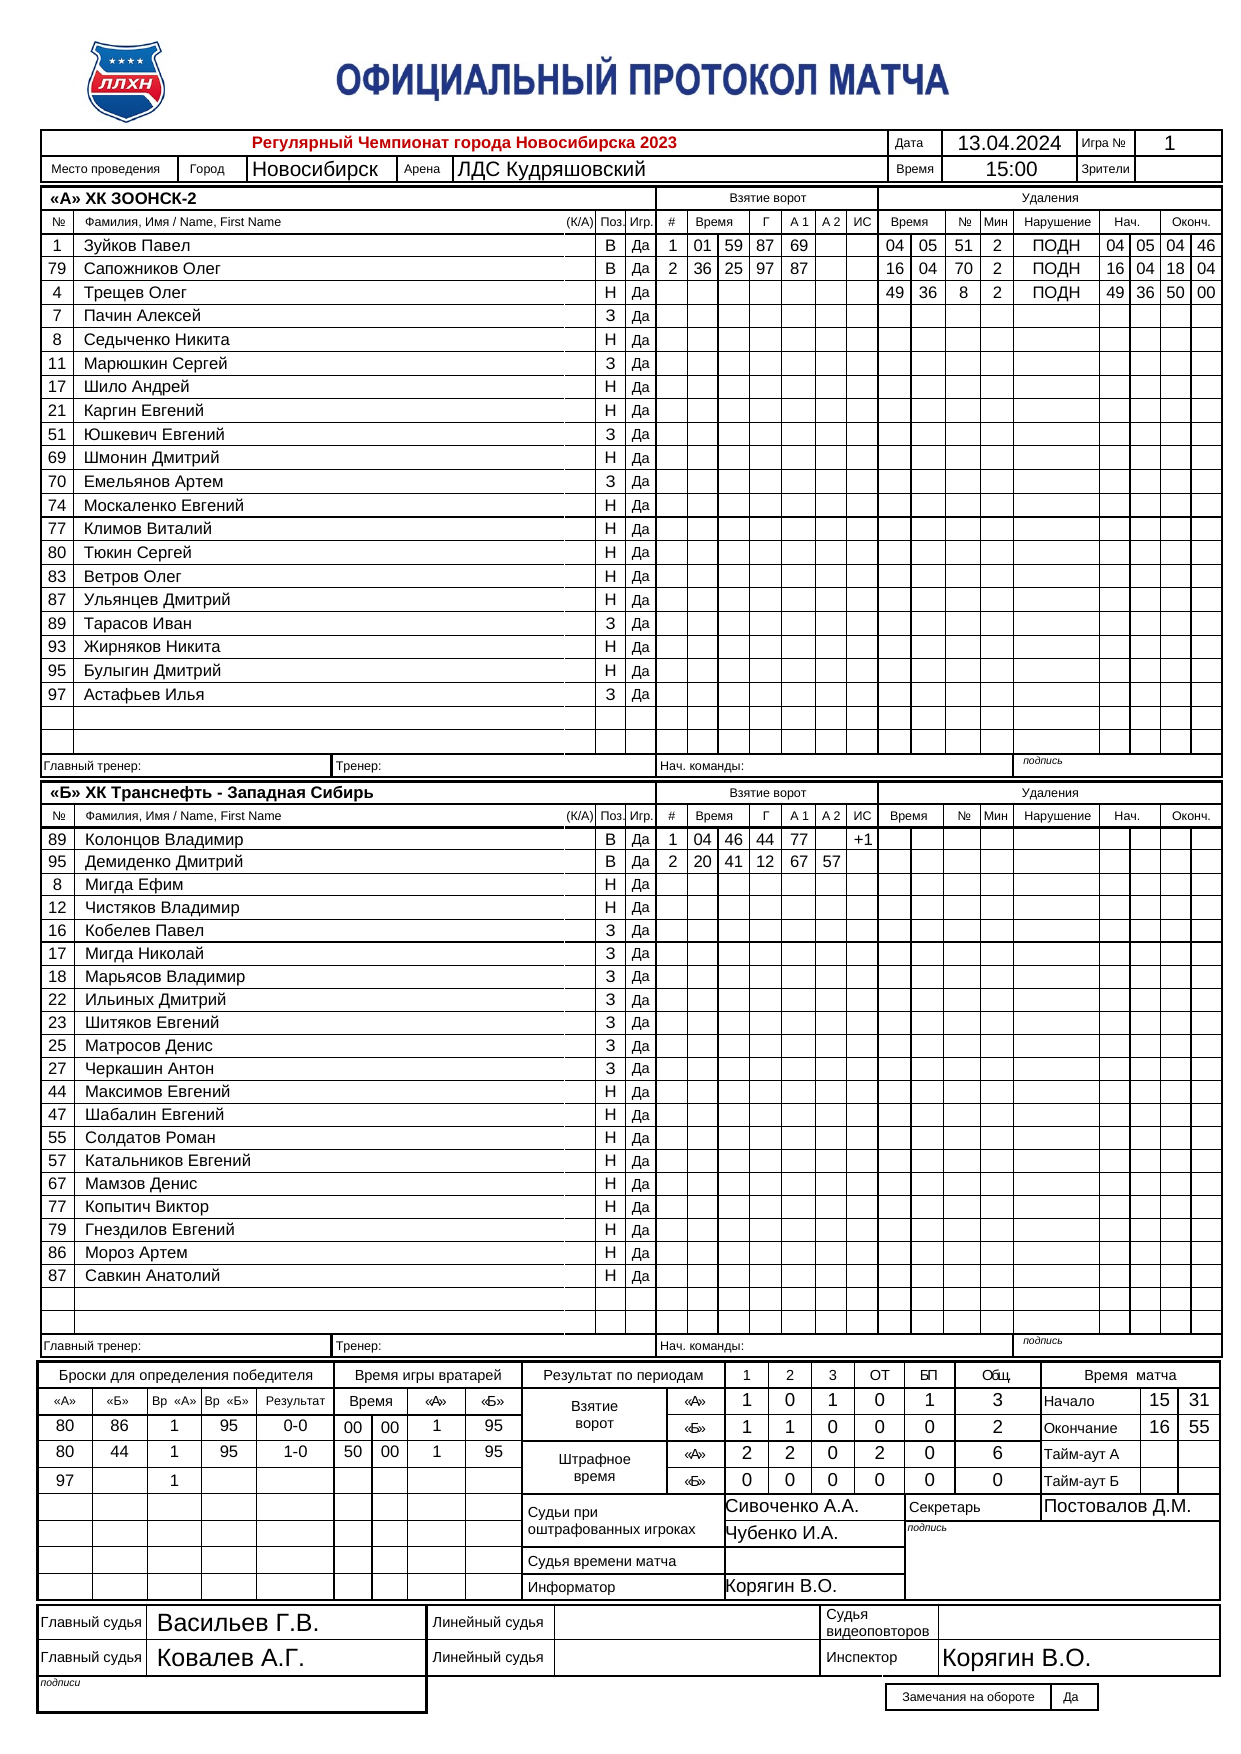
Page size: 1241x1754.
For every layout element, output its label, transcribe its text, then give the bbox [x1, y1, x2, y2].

table_cell 04 [1192, 257, 1221, 280]
table_cell Начало [1042, 1389, 1140, 1413]
table_cell [847, 612, 877, 634]
table_cell [565, 235, 595, 256]
table_cell [1161, 423, 1190, 445]
table_cell [657, 1173, 687, 1195]
table_cell [1161, 1035, 1190, 1057]
table_cell [912, 920, 943, 941]
table_cell [750, 1311, 781, 1333]
table_cell [782, 874, 815, 895]
table_cell [981, 588, 1013, 611]
table_cell [879, 376, 910, 398]
table_cell Да [626, 874, 655, 895]
table_cell [946, 707, 980, 729]
table_cell [1161, 1219, 1190, 1241]
table_cell Н [596, 636, 625, 658]
table_cell [847, 281, 877, 303]
table_cell 36 [688, 257, 717, 280]
table_cell [1192, 494, 1221, 516]
table_cell [1192, 896, 1221, 918]
table_cell [1192, 659, 1221, 682]
table_cell 1 [42, 235, 73, 256]
table_cell [816, 1081, 846, 1103]
table_cell [782, 588, 815, 611]
table_cell [1161, 541, 1190, 564]
table_cell 41 [719, 850, 749, 872]
table_cell № [42, 805, 74, 826]
table_cell [912, 305, 945, 327]
table_cell [719, 376, 749, 398]
table_cell Н [596, 659, 625, 682]
table_cell [1100, 1265, 1129, 1287]
table_cell [944, 920, 980, 941]
table_header Броски для определения победителя [39, 1363, 333, 1387]
table_cell Нач. [1100, 805, 1160, 826]
table_cell Окончание [1042, 1415, 1140, 1440]
table_cell № [946, 211, 980, 233]
table_cell [688, 1127, 717, 1149]
table_cell Н [596, 494, 625, 516]
table_cell Булыгин Дмитрий [74, 659, 564, 682]
table_cell [688, 896, 717, 918]
table_cell [565, 541, 595, 564]
table_cell [847, 1242, 877, 1264]
table_cell [1014, 683, 1099, 706]
table_cell 89 [42, 612, 73, 634]
table_cell Да [626, 989, 655, 1011]
table_cell [847, 1150, 877, 1172]
table_cell «А» [668, 1442, 724, 1467]
table_cell 0 [905, 1415, 954, 1440]
table_header Игра № [1078, 131, 1134, 155]
table_cell [1131, 659, 1160, 682]
table_cell [719, 399, 749, 422]
table_cell [912, 1127, 943, 1149]
table_cell [750, 659, 781, 682]
table_cell [373, 1547, 407, 1573]
table_cell 31 [1179, 1389, 1219, 1413]
table_cell [782, 659, 815, 682]
table_cell [912, 423, 945, 445]
table_cell [847, 636, 877, 658]
table_cell 1 [812, 1389, 854, 1413]
table_cell Вр «А» [148, 1389, 201, 1413]
table_cell [1161, 989, 1190, 1011]
table_cell [1131, 1127, 1160, 1149]
table_cell 16 [1141, 1415, 1177, 1440]
table_cell 95 [466, 1441, 521, 1467]
table_cell [981, 1196, 1013, 1218]
table_cell [657, 281, 687, 303]
table_cell [657, 423, 687, 445]
table_cell [1131, 612, 1160, 634]
table_cell [719, 1081, 749, 1103]
table_cell Да [626, 235, 655, 256]
table_cell Тренер: [333, 755, 655, 776]
table_cell 59 [719, 235, 749, 256]
table_cell [657, 1150, 687, 1172]
table_cell Да [626, 829, 655, 849]
table_cell З [596, 943, 625, 964]
table_cell [750, 494, 781, 516]
table_cell [1192, 966, 1221, 987]
table_cell 46 [719, 829, 749, 849]
table_cell [688, 1150, 717, 1172]
table_cell [750, 399, 781, 422]
table_cell 04 [1161, 235, 1190, 256]
table_cell [1100, 1081, 1129, 1103]
table_cell [782, 1219, 815, 1241]
table_cell [879, 966, 910, 987]
table_cell [408, 1521, 465, 1546]
table_cell [879, 1242, 910, 1264]
table_cell +1 [847, 829, 877, 849]
table_cell З [596, 352, 625, 374]
table_cell [816, 399, 846, 422]
table_cell [657, 1265, 687, 1287]
table_cell [565, 328, 595, 351]
table_cell [1161, 1173, 1190, 1195]
table_cell [944, 1035, 980, 1057]
table_cell [1014, 920, 1099, 941]
table_cell 2 [657, 850, 687, 872]
table_cell Н [596, 1104, 625, 1126]
table_cell 0 [905, 1468, 954, 1493]
table_cell [816, 920, 846, 941]
table_cell [944, 966, 980, 987]
table_cell [257, 1468, 333, 1493]
table_cell [816, 896, 846, 918]
table_cell [946, 352, 980, 374]
table_cell Судьи при оштрафованных игроках [523, 1495, 724, 1546]
table_cell [596, 730, 625, 753]
table_cell Савкин Анатолий [75, 1265, 564, 1287]
table_cell [1100, 1242, 1129, 1264]
table_cell [782, 1265, 815, 1287]
table_cell 27 [42, 1058, 74, 1079]
table_cell [657, 966, 687, 987]
table_cell Марьясов Владимир [75, 966, 564, 987]
table_cell [847, 730, 877, 753]
table_cell [688, 1196, 717, 1218]
table_cell [657, 446, 687, 469]
table_cell 17 [42, 943, 74, 964]
table_cell 97 [39, 1468, 92, 1493]
table_cell [257, 1574, 333, 1599]
table_cell 51 [42, 423, 73, 445]
table_cell 95 [42, 850, 74, 872]
table_cell [879, 1081, 910, 1103]
table_cell [750, 281, 781, 303]
table_cell [257, 1494, 333, 1520]
table_cell [1192, 541, 1221, 564]
table_cell 00 [1192, 281, 1221, 303]
picture [5, 28, 1179, 129]
table_cell [912, 989, 943, 1011]
table_cell [750, 446, 781, 469]
table_cell 86 [93, 1416, 147, 1440]
table_cell Мамзов Денис [75, 1173, 564, 1195]
table_cell [946, 470, 980, 493]
table_cell З [596, 1012, 625, 1033]
table_cell Да [626, 636, 655, 658]
table_cell [782, 636, 815, 658]
table_cell [1131, 588, 1160, 611]
table_cell [816, 328, 846, 351]
table_cell [1100, 1311, 1129, 1333]
table_cell [565, 1081, 595, 1103]
table_cell [1131, 730, 1160, 753]
table_cell Да [626, 1127, 655, 1149]
table_cell [750, 518, 781, 540]
table_cell З [596, 966, 625, 987]
table_cell [688, 966, 717, 987]
table_cell [1161, 920, 1190, 941]
table_cell Поз. [596, 211, 625, 233]
table_cell [1014, 399, 1099, 422]
table_cell [879, 518, 910, 540]
table_cell Фамилия, Имя / Name, First Name [75, 805, 565, 826]
table_cell 97 [750, 257, 781, 280]
table_cell [1014, 1219, 1099, 1241]
table_cell [944, 1127, 980, 1149]
table_cell [879, 730, 910, 753]
table_cell [912, 541, 945, 564]
table_cell Кобелев Павел [75, 920, 564, 941]
table_cell [1131, 707, 1160, 729]
table_cell 0 [855, 1468, 904, 1493]
table_cell [408, 1547, 465, 1573]
table_cell [148, 1494, 201, 1520]
table_cell [1131, 328, 1160, 351]
table_cell [596, 1288, 625, 1310]
table_cell [1192, 1081, 1221, 1103]
table_cell [847, 541, 877, 564]
table_cell [688, 328, 717, 351]
table_cell 7 [42, 305, 73, 327]
table_cell [816, 588, 846, 611]
table_cell [782, 966, 815, 987]
table_cell [719, 446, 749, 469]
table_cell [912, 376, 945, 398]
table_cell 87 [42, 1265, 74, 1287]
table_header 13.04.2024 [943, 131, 1076, 155]
table_cell [1192, 1012, 1221, 1033]
table_cell З [596, 989, 625, 1011]
table_cell [565, 636, 595, 658]
table_cell 87 [750, 235, 781, 256]
table_cell [847, 588, 877, 611]
table_cell [148, 1521, 201, 1546]
table_cell [657, 707, 687, 729]
table_cell «А» [408, 1389, 465, 1413]
table_cell [946, 730, 980, 753]
table_cell А 2 [816, 805, 846, 826]
table_cell 55 [1179, 1415, 1219, 1440]
table_cell [657, 659, 687, 682]
table_cell [1014, 446, 1099, 469]
table_cell [912, 683, 945, 706]
table_cell Да [626, 683, 655, 706]
table_cell [946, 305, 980, 327]
table_cell 2 [726, 1442, 768, 1467]
table_cell [816, 1173, 846, 1195]
table_cell [555, 1640, 819, 1675]
table_cell [688, 920, 717, 941]
table_cell [657, 1127, 687, 1149]
table_cell [816, 352, 846, 374]
table_cell 67 [42, 1173, 74, 1195]
table_cell [912, 850, 943, 872]
table_cell [688, 636, 717, 658]
table_cell [626, 707, 655, 729]
table_cell 01 [688, 235, 717, 256]
table_cell [912, 1265, 943, 1287]
table_cell [981, 920, 1013, 941]
table_cell 44 [750, 829, 781, 849]
table_cell [719, 423, 749, 445]
table_cell [1192, 588, 1221, 611]
table_cell Зрители [1078, 157, 1134, 181]
table_cell [1192, 376, 1221, 398]
table_cell [946, 518, 980, 540]
table_cell Ветров Олег [74, 565, 564, 587]
table_cell 05 [1131, 235, 1160, 256]
table_cell [1100, 707, 1129, 729]
table_cell [1100, 1127, 1129, 1149]
table_cell [688, 989, 717, 1011]
table_cell Корягин В.О. [939, 1640, 1219, 1675]
table_cell 00 [373, 1441, 407, 1467]
table_cell [981, 1012, 1013, 1033]
table_cell [1192, 829, 1221, 849]
table_cell [1192, 1242, 1221, 1264]
table_cell 50 [1161, 281, 1190, 303]
table_cell Пачин Алексей [74, 305, 564, 327]
table_cell [879, 1104, 910, 1126]
table_cell Солдатов Роман [75, 1127, 564, 1149]
table_cell [946, 376, 980, 398]
table_cell [42, 707, 73, 729]
table_cell [816, 565, 846, 587]
table_cell 67 [782, 850, 815, 872]
table_cell [912, 1242, 943, 1264]
table_cell 49 [1100, 281, 1129, 303]
table_cell Да [626, 399, 655, 422]
table_cell Оконч. [1161, 211, 1221, 233]
table_cell [565, 1219, 595, 1241]
table_cell [42, 730, 73, 753]
table_cell [1014, 874, 1099, 895]
table_cell [1141, 1468, 1177, 1493]
table_header Взятие ворот [657, 188, 877, 209]
table_cell [847, 943, 877, 964]
table_cell [565, 1127, 595, 1149]
table_cell [782, 1196, 815, 1218]
table_cell [816, 1127, 846, 1149]
table_cell З [596, 470, 625, 493]
table_cell [816, 1242, 846, 1264]
table_cell [912, 565, 945, 587]
table_cell 4 [42, 281, 73, 303]
table_cell [1131, 1242, 1160, 1264]
table_cell [879, 659, 910, 682]
table_cell [912, 874, 943, 895]
table_cell [981, 1173, 1013, 1195]
table_cell [93, 1547, 147, 1573]
table_cell [1100, 920, 1129, 941]
table_cell [1014, 376, 1099, 398]
table_cell [1192, 850, 1221, 872]
table_cell З [596, 683, 625, 706]
table_cell Чубенко И.А. [726, 1521, 904, 1546]
table_cell [912, 1081, 943, 1103]
table_cell Судья времени матча [523, 1548, 724, 1573]
table_cell [879, 896, 910, 918]
table_cell [1192, 636, 1221, 658]
table_cell Да [626, 1012, 655, 1033]
table_cell [1161, 1311, 1190, 1333]
table_cell З [596, 1058, 625, 1079]
table_cell З [596, 305, 625, 327]
table_cell [879, 1150, 910, 1172]
table_cell [847, 235, 877, 256]
table_cell [39, 1574, 92, 1599]
table_cell [1014, 707, 1099, 729]
table_cell 70 [42, 470, 73, 493]
table_cell [1014, 612, 1099, 634]
table_cell [912, 1150, 943, 1172]
table_cell [944, 850, 980, 872]
table_cell 46 [1192, 235, 1221, 256]
table_cell [75, 1288, 564, 1310]
table_cell [782, 683, 815, 706]
table_cell [1161, 1058, 1190, 1079]
table_cell Да [626, 470, 655, 493]
table_cell [596, 707, 625, 729]
table_header Время игры вратарей [335, 1363, 521, 1387]
table_cell [981, 541, 1013, 564]
table_cell [1014, 565, 1099, 587]
table_cell [750, 423, 781, 445]
table_cell Н [596, 1219, 625, 1241]
table_cell 44 [93, 1441, 147, 1467]
table_cell [879, 1196, 910, 1218]
table_cell 0 [956, 1468, 1040, 1493]
table_cell [944, 1311, 980, 1333]
table_cell Да [626, 281, 655, 303]
table_cell [1100, 612, 1129, 634]
table_cell [1192, 989, 1221, 1011]
table_cell [946, 328, 980, 351]
table_cell [1161, 1196, 1190, 1218]
table_cell [944, 943, 980, 964]
table_cell 57 [42, 1150, 74, 1172]
table_cell Колонцов Владимир [75, 829, 564, 849]
table_cell [1161, 612, 1190, 634]
table_cell [1192, 399, 1221, 422]
table_cell [565, 1311, 595, 1333]
table_cell Н [596, 1242, 625, 1264]
table_cell [1192, 1173, 1221, 1195]
table_cell [879, 707, 910, 729]
table_cell [657, 920, 687, 941]
table_cell [1131, 943, 1160, 964]
table_cell [981, 829, 1013, 849]
table_cell Шитяков Евгений [75, 1012, 564, 1033]
table_header «А» ХК ЗООНСК-2 [42, 188, 655, 209]
table_cell [847, 1311, 877, 1333]
table_cell Васильев Г.В. [147, 1606, 425, 1639]
table_cell [565, 305, 595, 327]
table_cell [719, 494, 749, 516]
table_cell [847, 518, 877, 540]
table_cell [565, 874, 595, 895]
table_cell ПОДН [1014, 281, 1099, 303]
table_cell Н [596, 1150, 625, 1172]
table_cell [1131, 1219, 1160, 1241]
table_cell Сивоченко А.А. [726, 1495, 904, 1520]
table_cell [1014, 659, 1099, 682]
table_cell [1014, 423, 1099, 445]
table_cell З [596, 1035, 625, 1057]
table_cell [1161, 1288, 1190, 1310]
table_cell [1161, 1081, 1190, 1103]
table_cell [1161, 707, 1190, 729]
table_cell [565, 730, 595, 753]
table_cell [750, 328, 781, 351]
table_cell [1161, 829, 1190, 849]
table_cell Да [626, 920, 655, 941]
table_cell [657, 1311, 687, 1333]
table_cell Да [626, 1150, 655, 1172]
table_cell [816, 541, 846, 564]
table_cell [782, 376, 815, 398]
table_cell [981, 1081, 1013, 1103]
table_header Взятие ворот [657, 783, 877, 803]
table_cell [1192, 1265, 1221, 1287]
table_cell [1192, 943, 1221, 964]
table_cell Да [626, 446, 655, 469]
table_cell Да [626, 966, 655, 987]
table_cell [202, 1574, 256, 1599]
table_cell [750, 1242, 781, 1264]
table_cell Да [626, 1104, 655, 1126]
table_cell Да [626, 1242, 655, 1264]
table_cell Мигда Ефим [75, 874, 564, 895]
table_cell [719, 683, 749, 706]
table_cell [1161, 1242, 1190, 1264]
table_cell [335, 1547, 371, 1573]
table_cell [719, 1173, 749, 1195]
table_cell [1161, 730, 1190, 753]
table_cell № [944, 805, 980, 826]
table_cell [981, 896, 1013, 918]
table_cell [816, 707, 846, 729]
table_cell [912, 966, 943, 987]
table_cell 0 [812, 1415, 854, 1440]
table_cell Н [596, 565, 625, 587]
table_cell 2 [981, 281, 1013, 303]
table_cell [912, 707, 945, 729]
table_cell [1131, 850, 1160, 872]
table_cell [879, 636, 910, 658]
table_cell [565, 446, 595, 469]
table_cell [946, 494, 980, 516]
table_cell [816, 1012, 846, 1033]
table_cell 79 [42, 1219, 74, 1241]
table_cell Н [596, 1173, 625, 1195]
table_cell [879, 565, 910, 587]
table_cell [148, 1574, 201, 1599]
table_cell А 1 [782, 211, 815, 233]
table_cell [1192, 1104, 1221, 1126]
table_cell [565, 966, 595, 987]
table_cell [782, 518, 815, 540]
table_cell [847, 1288, 877, 1310]
table_cell 93 [42, 636, 73, 658]
table_cell [782, 730, 815, 753]
table_cell [912, 1196, 943, 1218]
table_cell [1014, 1173, 1099, 1195]
table_cell [1161, 1127, 1190, 1149]
table_cell [782, 1035, 815, 1057]
table_cell Нарушение [1014, 211, 1099, 233]
table_cell [1100, 659, 1129, 682]
table_cell [944, 874, 980, 895]
table_cell [719, 874, 749, 895]
table_cell [1161, 352, 1190, 374]
table_cell 21 [42, 399, 73, 422]
table_cell (К/А) [565, 805, 595, 826]
table_cell 05 [912, 235, 945, 256]
table_cell [1192, 1035, 1221, 1057]
table_cell 04 [1100, 235, 1129, 256]
table_cell [782, 1173, 815, 1195]
table_cell [1131, 896, 1160, 918]
table_cell Главный тренер: [42, 1335, 330, 1356]
table_cell [335, 1574, 371, 1599]
table_cell [657, 1242, 687, 1264]
table_cell Линейный судья [428, 1606, 554, 1639]
table_cell З [596, 920, 625, 941]
table_cell 97 [42, 683, 73, 706]
table_cell [565, 281, 595, 303]
table_cell [750, 612, 781, 634]
table_cell «Б» [93, 1389, 147, 1413]
table_cell [816, 1288, 846, 1310]
table_cell [719, 636, 749, 658]
table_cell [719, 541, 749, 564]
table_cell [1192, 470, 1221, 493]
table_cell В [596, 235, 625, 256]
table_cell Тренер: [333, 1335, 655, 1356]
table_cell ЛДС Кудряшовский [454, 157, 887, 181]
table_cell Ильиных Дмитрий [75, 989, 564, 1011]
table_cell 51 [946, 235, 980, 256]
table_cell [1161, 850, 1190, 872]
table_cell [1161, 1150, 1190, 1172]
table_cell [750, 1265, 781, 1287]
table_cell [719, 565, 749, 587]
table_cell [1161, 1104, 1190, 1126]
table_cell 16 [879, 257, 910, 280]
table_cell [782, 989, 815, 1011]
table_cell [782, 423, 815, 445]
table_header 3 [812, 1363, 854, 1387]
table_cell [912, 1311, 943, 1333]
table_cell Да [626, 943, 655, 964]
table_cell [912, 1173, 943, 1195]
table_cell Н [596, 328, 625, 351]
table_cell [657, 518, 687, 540]
table_header Дата [889, 131, 941, 155]
table_cell [626, 1288, 655, 1310]
table_cell [879, 829, 910, 849]
table_cell [657, 1081, 687, 1103]
table_cell [1131, 1058, 1160, 1079]
table_cell [719, 612, 749, 634]
table_cell [373, 1468, 407, 1493]
table_cell Юшкевич Евгений [74, 423, 564, 445]
table_cell [1192, 1219, 1221, 1241]
table_cell [1179, 1441, 1219, 1467]
table_cell [688, 1104, 717, 1126]
table_cell Да [626, 1196, 655, 1218]
table_cell [782, 1127, 815, 1149]
table_cell Седыченко Никита [74, 328, 564, 351]
table_cell [847, 376, 877, 398]
table_cell Г [750, 805, 781, 826]
table_cell [688, 1242, 717, 1264]
table_cell 0 [855, 1415, 904, 1440]
table_cell [1192, 1196, 1221, 1218]
table_cell [782, 281, 815, 303]
table_cell [782, 541, 815, 564]
table_cell [373, 1574, 407, 1599]
table_cell 2 [769, 1442, 811, 1467]
table_cell [466, 1494, 521, 1520]
table_cell [719, 966, 749, 987]
table_cell [912, 1104, 943, 1126]
table_cell [657, 730, 687, 753]
table_cell З [596, 423, 625, 445]
table_cell Шмонин Дмитрий [74, 446, 564, 469]
table_cell [946, 565, 980, 587]
table_cell [1161, 494, 1190, 516]
table_cell [719, 707, 749, 729]
table_header ОТ [855, 1363, 904, 1387]
table_cell [1131, 470, 1160, 493]
table_cell [750, 874, 781, 895]
table_cell Копытич Виктор [75, 1196, 564, 1218]
table_cell 87 [782, 257, 815, 280]
table_cell [912, 588, 945, 611]
table_cell 1 [148, 1468, 201, 1493]
table_cell Информатор [523, 1575, 724, 1599]
table_cell [1192, 612, 1221, 634]
table_cell Да [626, 376, 655, 398]
table_header Общ. [956, 1363, 1040, 1387]
table_cell [912, 494, 945, 516]
table_cell [1136, 157, 1221, 181]
table_cell [879, 305, 910, 327]
table_cell [688, 494, 717, 516]
table_cell [719, 1012, 749, 1033]
table_cell [912, 896, 943, 918]
table_cell [1141, 1441, 1177, 1467]
table_cell [657, 494, 687, 516]
table_cell Н [596, 399, 625, 422]
table_header 2 [769, 1363, 811, 1387]
table_cell [1192, 352, 1221, 374]
table_cell Тайм-аут Б [1042, 1468, 1140, 1493]
table_cell [782, 1242, 815, 1264]
table_cell [688, 423, 717, 445]
table_cell Н [596, 446, 625, 469]
table_header 1 [726, 1363, 768, 1387]
table_cell [944, 896, 980, 918]
table_cell [847, 352, 877, 374]
table_cell [1131, 494, 1160, 516]
table_cell [688, 943, 717, 964]
table_cell [657, 1104, 687, 1126]
table_cell [1131, 920, 1160, 941]
table_cell [657, 1058, 687, 1079]
table_cell [847, 328, 877, 351]
table_cell 2 [855, 1442, 904, 1467]
table_cell 1 [726, 1389, 768, 1413]
table_cell [657, 874, 687, 895]
table_cell [879, 1265, 910, 1287]
table_cell Да [626, 1081, 655, 1103]
table_cell [879, 423, 910, 445]
table_cell [466, 1521, 521, 1546]
table_cell [1100, 565, 1129, 587]
table_cell [148, 1547, 201, 1573]
table_cell 1 [148, 1441, 201, 1467]
table_cell В [596, 257, 625, 280]
table_cell Время [335, 1389, 407, 1413]
table_cell Главный судья [39, 1640, 146, 1675]
table_cell [879, 920, 910, 941]
table_cell [1131, 1150, 1160, 1172]
table_cell [335, 1468, 371, 1493]
table_cell 36 [1131, 281, 1160, 303]
table_cell [688, 659, 717, 682]
table_cell [1131, 636, 1160, 658]
table_cell [565, 943, 595, 964]
table_cell [1161, 376, 1190, 398]
table_cell [879, 850, 910, 872]
table_cell [981, 874, 1013, 895]
table_cell [879, 399, 910, 422]
table_cell [719, 1265, 749, 1287]
table_cell 50 [335, 1441, 371, 1467]
table_cell 87 [42, 588, 73, 611]
table_cell [93, 1494, 147, 1520]
table_cell «А» [668, 1389, 724, 1413]
table_cell [879, 494, 910, 516]
table_cell [688, 541, 717, 564]
table_cell Да [626, 423, 655, 445]
table_cell 1 [408, 1441, 465, 1467]
table_cell [1100, 1104, 1129, 1126]
table_cell [981, 470, 1013, 493]
table_cell [944, 1058, 980, 1079]
table_cell [408, 1494, 465, 1520]
table_cell [879, 1012, 910, 1033]
table_cell [1100, 896, 1129, 918]
table_cell Результат [257, 1389, 333, 1413]
table_cell [1100, 636, 1129, 658]
table_cell [939, 1606, 1219, 1639]
table_cell [816, 943, 846, 964]
table_cell [750, 896, 781, 918]
table_cell [750, 920, 781, 941]
table_cell [912, 659, 945, 682]
table_cell [719, 1104, 749, 1126]
table_cell Нач. [1100, 211, 1160, 233]
table_cell [782, 896, 815, 918]
table_cell [816, 989, 846, 1011]
table_cell [719, 470, 749, 493]
table_cell Да [626, 1219, 655, 1241]
table_cell [1014, 989, 1099, 1011]
table_cell 1 [726, 1415, 768, 1440]
table_cell [750, 966, 781, 987]
table_cell [565, 920, 595, 941]
table_cell Да [626, 896, 655, 918]
table_cell 18 [42, 966, 74, 987]
table_cell 69 [42, 446, 73, 469]
table_cell [1014, 1012, 1099, 1033]
table_cell [565, 588, 595, 611]
table_cell [750, 730, 781, 753]
table_cell [42, 1288, 74, 1310]
table_cell [719, 1288, 749, 1310]
table_cell Тайм-аут А [1042, 1441, 1140, 1467]
table_cell 04 [912, 257, 945, 280]
table_cell 3 [956, 1389, 1040, 1413]
table_cell [879, 612, 910, 634]
table_cell Ульянцев Дмитрий [74, 588, 564, 611]
table_cell [1100, 446, 1129, 469]
table_cell [1161, 470, 1190, 493]
table_cell [816, 1219, 846, 1241]
table_cell [816, 829, 846, 849]
table_cell [750, 470, 781, 493]
table_cell Да [626, 1265, 655, 1287]
table_cell [847, 1265, 877, 1287]
table_cell [981, 707, 1013, 729]
table_cell [408, 1574, 465, 1599]
table_cell [816, 423, 846, 445]
table_cell [565, 1173, 595, 1195]
table_cell [879, 1035, 910, 1057]
table_cell [912, 943, 943, 964]
table_cell [816, 235, 846, 256]
table_cell [719, 1150, 749, 1172]
table_cell [1100, 376, 1129, 398]
table_cell 77 [782, 829, 815, 849]
table_cell [981, 565, 1013, 587]
table_cell [981, 659, 1013, 682]
table_cell [981, 850, 1013, 872]
table_cell [782, 1311, 815, 1333]
table_cell [847, 1012, 877, 1033]
table_cell [719, 989, 749, 1011]
table_cell подпись [906, 1522, 1219, 1599]
table_cell [847, 494, 877, 516]
table_cell [816, 874, 846, 895]
table_cell З [596, 612, 625, 634]
table_cell [1100, 943, 1129, 964]
table_cell 15:00 [943, 157, 1076, 181]
table_cell Взятие ворот [523, 1389, 666, 1440]
table_cell [1100, 518, 1129, 540]
table_cell [750, 565, 781, 587]
table_cell [750, 352, 781, 374]
table_cell (К/А) [565, 211, 595, 233]
table_cell 80 [39, 1416, 92, 1440]
table_cell [1161, 588, 1190, 611]
table_cell [1100, 989, 1129, 1011]
table_cell 15 [1141, 1389, 1177, 1413]
table_cell [1131, 352, 1160, 374]
table_cell 1 [408, 1416, 465, 1440]
table_cell [1100, 850, 1129, 872]
table_cell [1161, 966, 1190, 987]
table_cell [782, 399, 815, 422]
table_cell [912, 470, 945, 493]
table_header БП [905, 1363, 954, 1387]
table_cell Матросов Денис [75, 1035, 564, 1057]
table_cell [879, 1173, 910, 1195]
table_cell [847, 423, 877, 445]
table_cell [816, 446, 846, 469]
table_cell Н [596, 1127, 625, 1149]
table_cell [1192, 730, 1221, 753]
table_cell [816, 966, 846, 987]
table_cell [912, 399, 945, 422]
table_cell [1131, 1035, 1160, 1057]
table_header Удаления [879, 783, 1221, 803]
table_cell [847, 1196, 877, 1218]
table_cell Шило Андрей [74, 376, 564, 398]
table_cell 86 [42, 1242, 74, 1264]
table_cell Н [596, 588, 625, 611]
table_cell Черкашин Антон [75, 1058, 564, 1079]
table_cell 95 [202, 1441, 256, 1467]
table_cell [74, 707, 564, 729]
table_cell подпись [1014, 1335, 1221, 1356]
table_cell Город [179, 157, 246, 181]
table_cell [750, 989, 781, 1011]
table_cell [981, 1242, 1013, 1264]
table_cell [565, 1242, 595, 1264]
table_cell [782, 470, 815, 493]
table_cell [750, 1058, 781, 1079]
table_cell [688, 1311, 717, 1333]
table_cell [657, 943, 687, 964]
table_cell подпись [1014, 755, 1221, 776]
table_cell Да [626, 565, 655, 587]
table_cell # [657, 211, 687, 233]
table_cell Ковалев А.Г. [147, 1640, 425, 1675]
table_cell [565, 1196, 595, 1218]
table_cell [1131, 376, 1160, 398]
table_cell 0 [812, 1442, 854, 1467]
table_cell [565, 612, 595, 634]
table_cell [750, 588, 781, 611]
table_cell [688, 1265, 717, 1287]
table_cell [946, 399, 980, 422]
table_cell [1100, 1288, 1129, 1310]
table_cell [657, 1035, 687, 1057]
table_cell [565, 565, 595, 587]
table_cell [946, 541, 980, 564]
table_cell [719, 1035, 749, 1057]
table_cell [944, 1288, 980, 1310]
table_cell [688, 683, 717, 706]
table_cell [688, 1081, 717, 1103]
table_cell Н [596, 518, 625, 540]
table_cell [1100, 423, 1129, 445]
table_cell [1014, 588, 1099, 611]
table_cell 80 [42, 541, 73, 564]
table_cell 00 [335, 1416, 371, 1440]
table_cell [565, 1012, 595, 1033]
table_cell [657, 376, 687, 398]
table_cell [719, 1242, 749, 1264]
table_cell [565, 896, 595, 918]
table_cell 77 [42, 518, 73, 540]
table_cell Н [596, 1196, 625, 1218]
table_cell [565, 659, 595, 682]
table_cell [1179, 1468, 1219, 1493]
table_cell Да [626, 257, 655, 280]
table_cell [750, 541, 781, 564]
table_cell [466, 1547, 521, 1573]
table_cell [1192, 565, 1221, 587]
table_cell [1161, 328, 1190, 351]
table_cell [657, 1012, 687, 1033]
table_cell [816, 305, 846, 327]
table_cell Линейный судья [428, 1640, 554, 1675]
table_cell [1100, 470, 1129, 493]
table_cell [1100, 1150, 1129, 1172]
table_cell [688, 1012, 717, 1033]
table_cell Чистяков Владимир [75, 896, 564, 918]
table_cell 8 [42, 328, 73, 351]
table_cell Мин [981, 211, 1013, 233]
table_cell [879, 588, 910, 611]
table_cell [879, 1127, 910, 1149]
table_cell [565, 376, 595, 398]
table_cell [565, 470, 595, 493]
table_cell [879, 470, 910, 493]
table_cell Да [626, 588, 655, 611]
table_cell [1131, 874, 1160, 895]
table_cell [981, 376, 1013, 398]
table_cell [912, 1012, 943, 1033]
table_cell [565, 989, 595, 1011]
table_cell 2 [981, 257, 1013, 280]
table_cell 2 [657, 257, 687, 280]
table_cell [719, 943, 749, 964]
table_cell [847, 257, 877, 280]
table_cell [1192, 1127, 1221, 1149]
table_cell [879, 943, 910, 964]
table_cell [1100, 874, 1129, 895]
table_cell [782, 1081, 815, 1103]
table_cell Поз. [596, 805, 625, 826]
table_cell Тарасов Иван [74, 612, 564, 634]
table_cell Тюкин Сергей [74, 541, 564, 564]
table_cell [688, 1173, 717, 1195]
table_cell [750, 376, 781, 398]
table_cell [946, 636, 980, 658]
table_cell 70 [946, 257, 980, 280]
table_cell [719, 1196, 749, 1218]
table_cell [1100, 305, 1129, 327]
table_cell [912, 829, 943, 849]
table_cell [565, 850, 595, 872]
table_cell [565, 1058, 595, 1079]
table_cell Н [596, 1081, 625, 1103]
table_cell [847, 399, 877, 422]
table_cell [39, 1547, 92, 1573]
table_cell [847, 1104, 877, 1126]
table_cell [1131, 1265, 1160, 1287]
table_cell Время [688, 805, 749, 826]
table_cell [565, 1288, 595, 1310]
table_cell Мин [981, 805, 1013, 826]
table_cell 2 [956, 1415, 1040, 1440]
table_cell Да [626, 328, 655, 351]
table_cell Инспектор [821, 1640, 938, 1675]
table_cell [657, 470, 687, 493]
table_cell Игр. [626, 805, 655, 826]
table_cell [944, 1104, 980, 1126]
table_cell [565, 683, 595, 706]
table_cell [1014, 1035, 1099, 1057]
table_cell 23 [42, 1012, 74, 1033]
table_cell [847, 707, 877, 729]
table_cell [847, 1035, 877, 1057]
table_cell [335, 1494, 371, 1520]
table_cell [1100, 683, 1129, 706]
table_cell [1131, 1173, 1160, 1195]
table_cell [912, 1219, 943, 1241]
table_cell [816, 659, 846, 682]
table_header Замечания на обороте [887, 1685, 1050, 1709]
table_cell «А» [39, 1389, 92, 1413]
table_cell [1100, 494, 1129, 516]
table_cell [782, 612, 815, 634]
table_cell [879, 1288, 910, 1310]
table_cell [657, 636, 687, 658]
table_cell В [596, 850, 625, 872]
table_cell [912, 730, 945, 753]
table_cell Да [626, 612, 655, 634]
table_cell Время [879, 805, 943, 826]
table_cell [782, 1104, 815, 1126]
table_cell 0-0 [257, 1416, 333, 1440]
table_cell Да [626, 518, 655, 540]
table_cell 04 [1131, 257, 1160, 280]
table_cell [688, 1219, 717, 1241]
table_cell 0 [769, 1389, 811, 1413]
table_cell [816, 518, 846, 540]
table_cell [657, 1196, 687, 1218]
table_cell [688, 612, 717, 634]
table_cell Н [596, 376, 625, 398]
table_cell 04 [688, 829, 717, 849]
table_cell [1131, 399, 1160, 422]
table_cell [816, 683, 846, 706]
table_cell [847, 305, 877, 327]
table_cell [1100, 730, 1129, 753]
table_cell 18 [1161, 257, 1190, 280]
table_cell [202, 1521, 256, 1546]
table_cell [847, 1173, 877, 1195]
table_cell [750, 1104, 781, 1126]
table_cell [1131, 1288, 1160, 1310]
table_cell [847, 1127, 877, 1149]
table_cell [1192, 1058, 1221, 1079]
table_cell Да [626, 305, 655, 327]
table_cell 16 [1100, 257, 1129, 280]
table_cell 0 [905, 1442, 954, 1467]
table_cell [750, 1288, 781, 1310]
table_cell [1100, 1219, 1129, 1241]
table_cell 95 [42, 659, 73, 682]
table_cell [1131, 966, 1160, 987]
table_cell [782, 1012, 815, 1033]
table_cell [1100, 1012, 1129, 1033]
table_cell [944, 1219, 980, 1241]
table_cell Марюшкин Сергей [74, 352, 564, 374]
table_cell [1014, 1288, 1099, 1310]
table_cell [1014, 1081, 1099, 1103]
table_cell [93, 1521, 147, 1546]
table_cell [750, 1127, 781, 1149]
table_cell [847, 565, 877, 587]
table_cell [816, 612, 846, 634]
table_cell [816, 1196, 846, 1218]
table_cell [719, 1219, 749, 1241]
table_cell [257, 1521, 333, 1546]
table_cell [816, 494, 846, 516]
table_cell [1131, 541, 1160, 564]
table_cell [93, 1468, 147, 1493]
table_cell Да [626, 1173, 655, 1195]
table_cell [719, 659, 749, 682]
table_cell [847, 989, 877, 1011]
table_cell Трещев Олег [74, 281, 564, 303]
table_cell [782, 707, 815, 729]
table_cell 1 [657, 235, 687, 256]
table_cell [782, 494, 815, 516]
table_cell [912, 518, 945, 540]
table_cell Шабалин Евгений [75, 1104, 564, 1126]
table_cell [657, 399, 687, 422]
table_cell 95 [466, 1416, 521, 1440]
table_cell [1131, 1012, 1160, 1033]
table_cell [912, 1288, 943, 1310]
table_cell [816, 636, 846, 658]
table_cell 0 [769, 1468, 811, 1493]
table_cell [93, 1574, 147, 1599]
table_cell [981, 1219, 1013, 1241]
table_cell [688, 518, 717, 540]
table_cell [1161, 1265, 1190, 1287]
table_cell [912, 1058, 943, 1079]
table_cell [1014, 896, 1099, 918]
table_cell 22 [42, 989, 74, 1011]
table_cell [42, 1311, 74, 1333]
table_cell [688, 446, 717, 469]
table_cell [944, 1012, 980, 1033]
table_cell [944, 1150, 980, 1172]
table_cell [1131, 1104, 1160, 1126]
table_cell [782, 1150, 815, 1172]
table_cell Н [596, 896, 625, 918]
table_cell [750, 707, 781, 729]
table_cell [1161, 446, 1190, 469]
table_cell Время [889, 157, 941, 181]
table_cell ИС [847, 805, 877, 826]
table_cell [688, 352, 717, 374]
table_cell [879, 874, 910, 895]
table_cell [782, 1288, 815, 1310]
table_cell 1 [905, 1389, 954, 1413]
table_cell [816, 730, 846, 753]
table_cell [912, 612, 945, 634]
table_cell [688, 874, 717, 895]
table_cell [466, 1574, 521, 1599]
table_cell [816, 1058, 846, 1079]
table_cell [816, 1104, 846, 1126]
table_cell 11 [42, 352, 73, 374]
table_cell [719, 1058, 749, 1079]
table_cell 95 [202, 1416, 256, 1440]
table_cell [782, 1058, 815, 1079]
table_cell «Б» [668, 1415, 724, 1440]
table_cell Гнездилов Евгений [75, 1219, 564, 1241]
table_cell [688, 707, 717, 729]
table_cell Оконч. [1161, 805, 1221, 826]
table_cell 1 [769, 1415, 811, 1440]
table_cell [1014, 1058, 1099, 1079]
table_cell [816, 281, 846, 303]
table_cell [1192, 1150, 1221, 1172]
table_cell [1131, 423, 1160, 445]
table_cell [782, 328, 815, 351]
table_cell [657, 565, 687, 587]
table_cell [1161, 565, 1190, 587]
table_cell [883, 1677, 1220, 1681]
table_cell [688, 470, 717, 493]
table_cell [1014, 1196, 1099, 1218]
table_cell Судья видеоповторов [821, 1606, 938, 1639]
table_cell [981, 1150, 1013, 1172]
table_cell 0 [855, 1389, 904, 1413]
table_cell [688, 730, 717, 753]
table_cell [688, 1288, 717, 1310]
table_cell Нач. команды: [657, 755, 1012, 776]
table_cell [944, 989, 980, 1011]
table_cell [719, 1127, 749, 1149]
table_cell 17 [42, 376, 73, 398]
table_cell Н [596, 541, 625, 564]
table_cell [1131, 829, 1160, 849]
table_cell [981, 943, 1013, 964]
table_cell [981, 683, 1013, 706]
table_cell [565, 518, 595, 540]
table_cell 20 [688, 850, 717, 872]
table_cell 83 [42, 565, 73, 587]
table_cell [657, 989, 687, 1011]
table_cell [657, 612, 687, 634]
table_cell Да [626, 1058, 655, 1079]
table_cell [688, 305, 717, 327]
table_cell 47 [42, 1104, 74, 1126]
table_cell [847, 683, 877, 706]
table_cell 79 [42, 257, 73, 280]
table_cell 2 [981, 235, 1013, 256]
table_cell [912, 1035, 943, 1057]
table_cell [202, 1468, 256, 1493]
table_cell [657, 352, 687, 374]
table_cell [981, 989, 1013, 1011]
table_cell Астафьев Илья [74, 683, 564, 706]
table_cell [816, 1150, 846, 1172]
table_cell [912, 328, 945, 351]
table_cell [981, 1104, 1013, 1126]
table_cell [688, 399, 717, 422]
table_cell Арена [398, 157, 452, 181]
table_cell [750, 943, 781, 964]
table_cell Время [688, 211, 749, 233]
table_cell [1014, 943, 1099, 964]
table_cell [1014, 829, 1099, 849]
table_cell [719, 305, 749, 327]
table_cell [1161, 1012, 1190, 1033]
table_cell [1131, 989, 1160, 1011]
table_cell [1100, 1035, 1129, 1057]
table_cell [750, 1035, 781, 1057]
table_cell [1161, 305, 1190, 327]
table_cell [1161, 874, 1190, 895]
table_cell [1161, 896, 1190, 918]
table_cell 77 [42, 1196, 74, 1218]
table_cell А 1 [782, 805, 815, 826]
table_cell [1192, 1311, 1221, 1333]
table_cell [981, 730, 1013, 753]
table_cell [257, 1547, 333, 1573]
table_cell [719, 518, 749, 540]
table_cell [1100, 1173, 1129, 1195]
table_cell [816, 1265, 846, 1287]
table_cell Место проведения [42, 157, 177, 181]
table_cell 49 [879, 281, 910, 303]
table_cell 8 [946, 281, 980, 303]
table_cell [657, 588, 687, 611]
table_cell [944, 829, 980, 849]
table_cell Н [596, 874, 625, 895]
table_cell подписи [39, 1677, 425, 1711]
table_cell [1192, 707, 1221, 729]
table_header «Б» ХК Транснефть - Западная Сибирь [42, 783, 655, 803]
table_cell «Б » [466, 1389, 521, 1413]
table_cell Постовалов Д.М. [1042, 1495, 1219, 1520]
table_cell Корягин В.О. [726, 1575, 904, 1599]
table_cell Время [879, 211, 945, 233]
table_cell [466, 1468, 521, 1493]
table_cell [719, 730, 749, 753]
table_cell [565, 423, 595, 445]
table_cell [1100, 1196, 1129, 1218]
table_cell 89 [42, 829, 74, 849]
table_cell 74 [42, 494, 73, 516]
table_cell [688, 1058, 717, 1079]
table_cell [657, 1288, 687, 1310]
table_cell [1100, 352, 1129, 374]
table_cell 12 [42, 896, 74, 918]
table_cell [1014, 518, 1099, 540]
table_cell [1014, 1311, 1099, 1333]
table_cell [1014, 470, 1099, 493]
table_cell [1014, 352, 1099, 374]
table_cell Н [596, 1265, 625, 1287]
table_cell [981, 446, 1013, 469]
table_cell Штрафное время [523, 1442, 666, 1493]
table_cell Климов Виталий [74, 518, 564, 540]
table_cell [1192, 305, 1221, 327]
table_cell [1100, 328, 1129, 351]
table_cell 57 [816, 850, 846, 872]
table_cell [202, 1547, 256, 1573]
table_cell [1192, 328, 1221, 351]
table_cell [981, 423, 1013, 445]
table_cell Да [626, 352, 655, 374]
table_cell [816, 376, 846, 398]
table_cell [847, 1058, 877, 1079]
table_cell [981, 494, 1013, 516]
table_cell [1192, 518, 1221, 540]
table_cell [981, 305, 1013, 327]
table_cell [626, 730, 655, 753]
table_header 1 [1136, 131, 1221, 155]
table_cell [1131, 1196, 1160, 1218]
table_cell [719, 328, 749, 351]
table_cell [335, 1521, 371, 1546]
table_cell [657, 328, 687, 351]
table_cell 0 [812, 1468, 854, 1493]
table_cell [847, 874, 877, 895]
table_cell [1161, 943, 1190, 964]
table_cell Главный тренер: [42, 755, 330, 776]
table_cell Нарушение [1014, 805, 1099, 826]
table_cell [657, 683, 687, 706]
table_cell 1 [148, 1416, 201, 1440]
table_cell [946, 612, 980, 634]
table_cell [981, 612, 1013, 634]
table_cell 25 [42, 1035, 74, 1057]
table_cell [719, 920, 749, 941]
table_cell [1014, 494, 1099, 516]
table_header Удаления [879, 188, 1221, 209]
table_cell [1014, 305, 1099, 327]
table_cell [946, 659, 980, 682]
table_cell [657, 541, 687, 564]
table_cell [981, 1288, 1013, 1310]
table_cell [39, 1494, 92, 1520]
table_cell [688, 376, 717, 398]
table_cell 1 [657, 829, 687, 849]
table_cell [555, 1606, 819, 1639]
table_cell [1192, 446, 1221, 469]
table_cell [1100, 541, 1129, 564]
table_header Регулярный Чемпионат города Новосибирска 2023 [42, 131, 887, 155]
table_cell [847, 920, 877, 941]
table_cell Мигда Николай [75, 943, 564, 964]
table_cell # [657, 805, 687, 826]
table_cell Каргин Евгений [74, 399, 564, 422]
table_cell [202, 1494, 256, 1520]
table_cell [750, 1150, 781, 1172]
table_cell [782, 943, 815, 964]
table_cell [1161, 518, 1190, 540]
table_cell [1131, 446, 1160, 469]
table_cell [1161, 399, 1190, 422]
table_cell [981, 399, 1013, 422]
table_cell [75, 1311, 564, 1333]
table_cell [782, 352, 815, 374]
table_cell [816, 1035, 846, 1057]
table_cell [1100, 966, 1129, 987]
table_cell 36 [912, 281, 945, 303]
table_cell [912, 352, 945, 374]
table_cell [1014, 966, 1099, 987]
table_cell [879, 541, 910, 564]
table_cell [946, 423, 980, 445]
table_cell [750, 1196, 781, 1218]
table_cell [565, 1150, 595, 1172]
table_cell [879, 1058, 910, 1079]
table_cell Да [626, 1035, 655, 1057]
table_cell [981, 352, 1013, 374]
table_cell В [596, 829, 625, 849]
table_cell [944, 1081, 980, 1103]
table_cell [750, 1012, 781, 1033]
table_cell [944, 1173, 980, 1195]
table_cell Да [626, 541, 655, 564]
table_cell [782, 446, 815, 469]
table_cell [879, 683, 910, 706]
table_cell Да [626, 659, 655, 682]
table_cell [816, 257, 846, 280]
table_cell [657, 896, 687, 918]
table_cell [1131, 305, 1160, 327]
table_cell 69 [782, 235, 815, 256]
table_cell [847, 966, 877, 987]
table_header Результат по периодам [523, 1363, 724, 1387]
table_cell [719, 281, 749, 303]
table_cell [688, 565, 717, 587]
table_cell [1192, 683, 1221, 706]
table_cell ПОДН [1014, 257, 1099, 280]
table_header Да [1052, 1685, 1097, 1709]
table_cell [1131, 565, 1160, 587]
table_cell [408, 1468, 465, 1493]
table_cell [565, 494, 595, 516]
table_cell [750, 683, 781, 706]
table_cell [1014, 1150, 1099, 1172]
table_cell 6 [956, 1442, 1040, 1467]
table_cell [373, 1521, 407, 1546]
table_cell [847, 850, 877, 872]
table_cell А 2 [816, 211, 846, 233]
table_cell [750, 1173, 781, 1195]
table_cell [1192, 1288, 1221, 1310]
table_cell [565, 1265, 595, 1287]
table_cell [981, 636, 1013, 658]
table_cell Мороз Артем [75, 1242, 564, 1264]
table_cell [782, 305, 815, 327]
table_cell [750, 1219, 781, 1241]
table_cell [1100, 1058, 1129, 1079]
table_cell [1131, 518, 1160, 540]
table_cell [944, 1265, 980, 1287]
table_cell [1014, 541, 1099, 564]
table_cell [981, 328, 1013, 351]
table_cell [1014, 1127, 1099, 1149]
table_cell Нач. команды: [657, 1335, 1012, 1356]
table_cell [1100, 588, 1129, 611]
table_cell [944, 1242, 980, 1264]
table_cell [981, 1058, 1013, 1079]
table_cell [428, 1677, 882, 1711]
table_cell 16 [42, 920, 74, 941]
table_cell [565, 352, 595, 374]
table_cell [879, 989, 910, 1011]
table_cell 80 [39, 1441, 92, 1467]
table_cell [847, 446, 877, 469]
table_cell [1161, 683, 1190, 706]
table_cell [596, 1311, 625, 1333]
table_cell [1192, 920, 1221, 941]
table_cell [39, 1521, 92, 1546]
table_cell 04 [879, 235, 910, 256]
table_cell [847, 896, 877, 918]
table_cell [879, 1311, 910, 1333]
table_cell «Б» [668, 1468, 724, 1493]
table_cell [879, 352, 910, 374]
table_cell [1100, 399, 1129, 422]
table_cell [1131, 683, 1160, 706]
table_cell [946, 683, 980, 706]
table_cell [847, 470, 877, 493]
table_cell 1-0 [257, 1441, 333, 1467]
table_cell [1161, 636, 1190, 658]
table_cell [1192, 423, 1221, 445]
table_cell [847, 659, 877, 682]
table_cell 25 [719, 257, 749, 280]
table_cell Сапожников Олег [74, 257, 564, 280]
table_cell Игр. [626, 211, 655, 233]
table_cell [816, 470, 846, 493]
table_cell [719, 352, 749, 374]
table_cell [565, 707, 595, 729]
table_cell Фамилия, Имя / Name, First Name [74, 211, 565, 233]
table_cell [879, 328, 910, 351]
table_cell Новосибирск [248, 157, 396, 181]
table_cell [879, 1219, 910, 1241]
table_cell Максимов Евгений [75, 1081, 564, 1103]
table_cell 44 [42, 1081, 74, 1103]
table_cell [1014, 730, 1099, 753]
table_cell [1014, 1242, 1099, 1264]
table_cell [1192, 874, 1221, 895]
table_cell [1131, 1311, 1160, 1333]
table_cell [944, 1196, 980, 1218]
table_cell [726, 1548, 904, 1573]
table_cell [981, 1265, 1013, 1287]
table_cell [688, 588, 717, 611]
table_cell [981, 1035, 1013, 1057]
table_cell Главный судья [39, 1606, 146, 1639]
table_cell [565, 829, 595, 849]
table_cell № [42, 211, 73, 233]
table_cell [1161, 659, 1190, 682]
table_cell [946, 588, 980, 611]
table_cell Н [596, 281, 625, 303]
table_cell [912, 636, 945, 658]
table_cell [1014, 1265, 1099, 1287]
table_cell [981, 966, 1013, 987]
table_cell [750, 305, 781, 327]
table_cell [565, 257, 595, 280]
table_cell [1014, 328, 1099, 351]
table_cell Секретарь [906, 1495, 1040, 1520]
table_cell [565, 399, 595, 422]
table_header Время матча [1042, 1363, 1219, 1387]
table_cell ПОДН [1014, 235, 1099, 256]
table_cell 00 [373, 1416, 407, 1440]
table_cell [688, 1035, 717, 1057]
table_cell 8 [42, 874, 74, 895]
table_cell [1014, 1104, 1099, 1126]
table_cell [782, 920, 815, 941]
table_cell [373, 1494, 407, 1520]
table_cell Демиденко Дмитрий [75, 850, 564, 872]
table_cell ИС [847, 211, 877, 233]
table_cell [719, 1311, 749, 1333]
table_cell [719, 588, 749, 611]
table_cell [946, 446, 980, 469]
table_cell 55 [42, 1127, 74, 1149]
table_cell Москаленко Евгений [74, 494, 564, 516]
table_cell [1131, 1081, 1160, 1103]
table_cell [981, 1127, 1013, 1149]
table_cell Емельянов Артем [74, 470, 564, 493]
table_cell Вр «Б» [202, 1389, 256, 1413]
table_cell [719, 896, 749, 918]
table_cell [981, 1311, 1013, 1333]
table_cell [74, 730, 564, 753]
table_cell [879, 446, 910, 469]
table_cell [750, 1081, 781, 1103]
table_cell [1014, 636, 1099, 658]
table_cell Жирняков Никита [74, 636, 564, 658]
table_cell [1100, 829, 1129, 849]
table_cell [750, 636, 781, 658]
table_cell Зуйков Павел [74, 235, 564, 256]
table_cell 0 [726, 1468, 768, 1493]
table_cell [657, 305, 687, 327]
table_cell Да [626, 850, 655, 872]
table_cell [782, 565, 815, 587]
table_cell [981, 518, 1013, 540]
table_cell Г [750, 211, 781, 233]
table_cell [1099, 1682, 1220, 1711]
table_cell [1014, 850, 1099, 872]
table_cell [688, 281, 717, 303]
table_cell [847, 1081, 877, 1103]
table_cell [912, 446, 945, 469]
table_cell [565, 1104, 595, 1126]
table_cell [816, 1311, 846, 1333]
table_cell [626, 1311, 655, 1333]
table_cell Да [626, 494, 655, 516]
table_cell [847, 1219, 877, 1241]
table_cell [657, 1219, 687, 1241]
table_cell Катальников Евгений [75, 1150, 564, 1172]
table_cell [565, 1035, 595, 1057]
table_cell 12 [750, 850, 781, 872]
